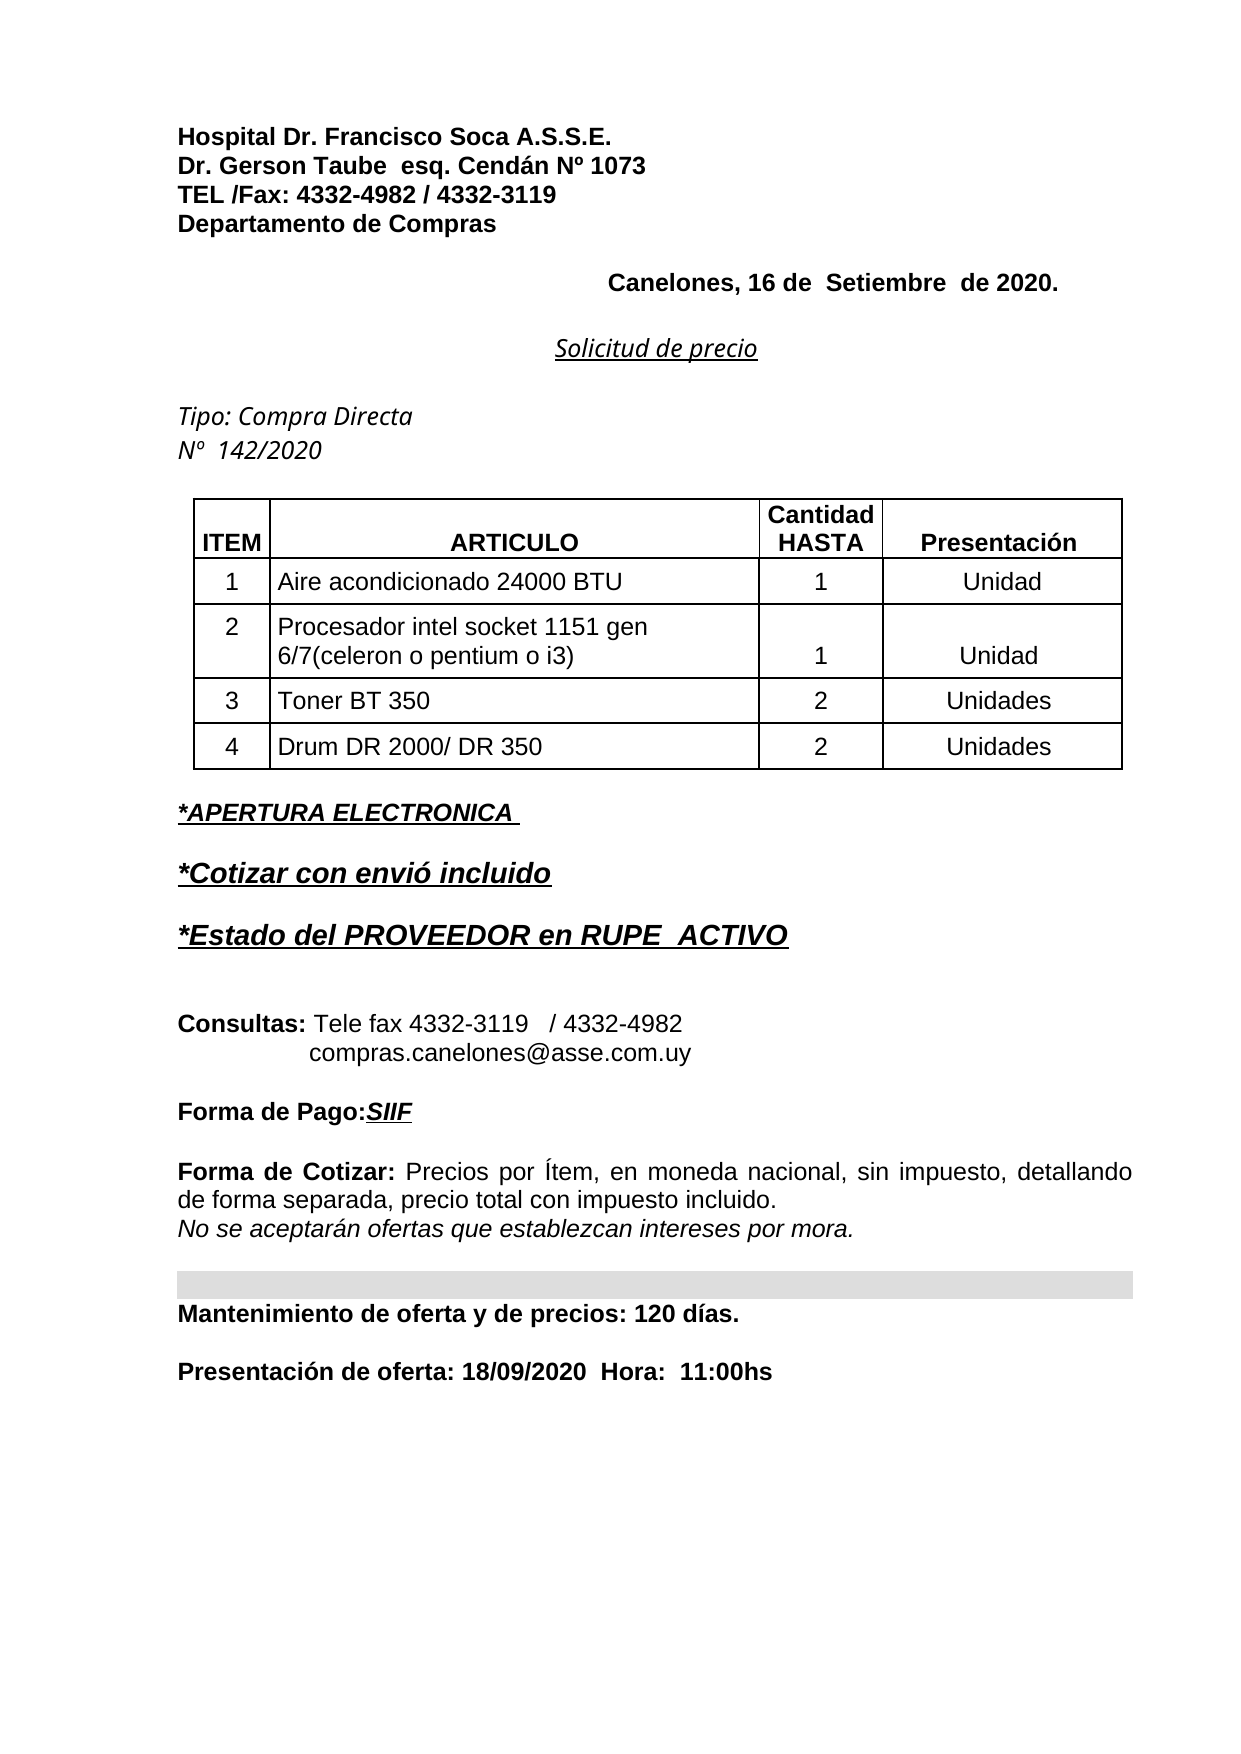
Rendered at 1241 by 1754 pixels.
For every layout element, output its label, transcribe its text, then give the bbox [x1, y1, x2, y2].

table_header ARTICULO [271, 500, 759, 557]
table_cell Drum DR 2000/ DR 350 [271, 724, 758, 767]
table_cell 2 [760, 679, 882, 722]
text *Cotizar con envió incluido [177, 856, 1138, 889]
text compras.canelones@asse.com.uy [177, 1038, 1133, 1067]
table_cell 1 [195, 559, 269, 602]
text Mantenimiento de oferta y de precios: 120 días. [177, 1299, 1133, 1328]
text *APERTURA ELECTRONICA [177, 798, 1138, 827]
text Forma de Pago:SIIF [177, 1097, 1133, 1126]
table_cell 4 [195, 724, 269, 767]
text Forma de Cotizar: Precios por Ítem, en moneda nacional, sin impuesto, detallando de forma separada, precio total con impuesto incluido. [177, 1156, 1133, 1214]
text Canelones, 16 de Setiembre de 2020. [177, 268, 1138, 297]
text TEL /Fax: 4332-4982 / 4332-3119 [177, 180, 1138, 209]
text Consultas: Tele fax 4332-3119 / 4332-4982 [177, 1009, 1133, 1038]
table_cell Aire acondicionado 24000 BTU [271, 559, 758, 602]
table_cell 2 [760, 724, 882, 767]
table_header Cantidad HASTA [760, 500, 882, 557]
table_cell Procesador intel socket 1151 gen 6/7(celeron o pentium o i3) [271, 605, 758, 677]
text *Estado del PROVEEDOR en RUPE ACTIVO [177, 918, 1133, 952]
text Presentación de oferta: 18/09/2020 Hora: 11:00hs [177, 1357, 1133, 1386]
text Solicitud de precio [177, 331, 1138, 365]
text Departamento de Compras [177, 209, 1138, 237]
table_header ITEM [195, 500, 269, 557]
table_cell Unidad [884, 559, 1121, 602]
text No se aceptarán ofertas que establezcan intereses por mora. [177, 1214, 1133, 1243]
text Hospital Dr. Francisco Soca A.S.S.E. [177, 122, 1138, 151]
text Tipo: Compra Directa [177, 399, 1138, 433]
table_header Presentación [883, 500, 1121, 557]
table_cell 1 [760, 559, 882, 602]
table_cell 2 [195, 605, 269, 677]
table_cell Toner BT 350 [271, 679, 758, 722]
table_cell 3 [195, 679, 269, 722]
table_cell Unidades [884, 679, 1121, 722]
table_cell 1 [760, 605, 882, 677]
text Dr. Gerson Taube esq. Cendán Nº 1073 [177, 151, 1138, 180]
table_cell Unidades [884, 724, 1121, 767]
subtitle Nº 142/2020 [177, 433, 1138, 467]
table_cell Unidad [884, 605, 1121, 677]
